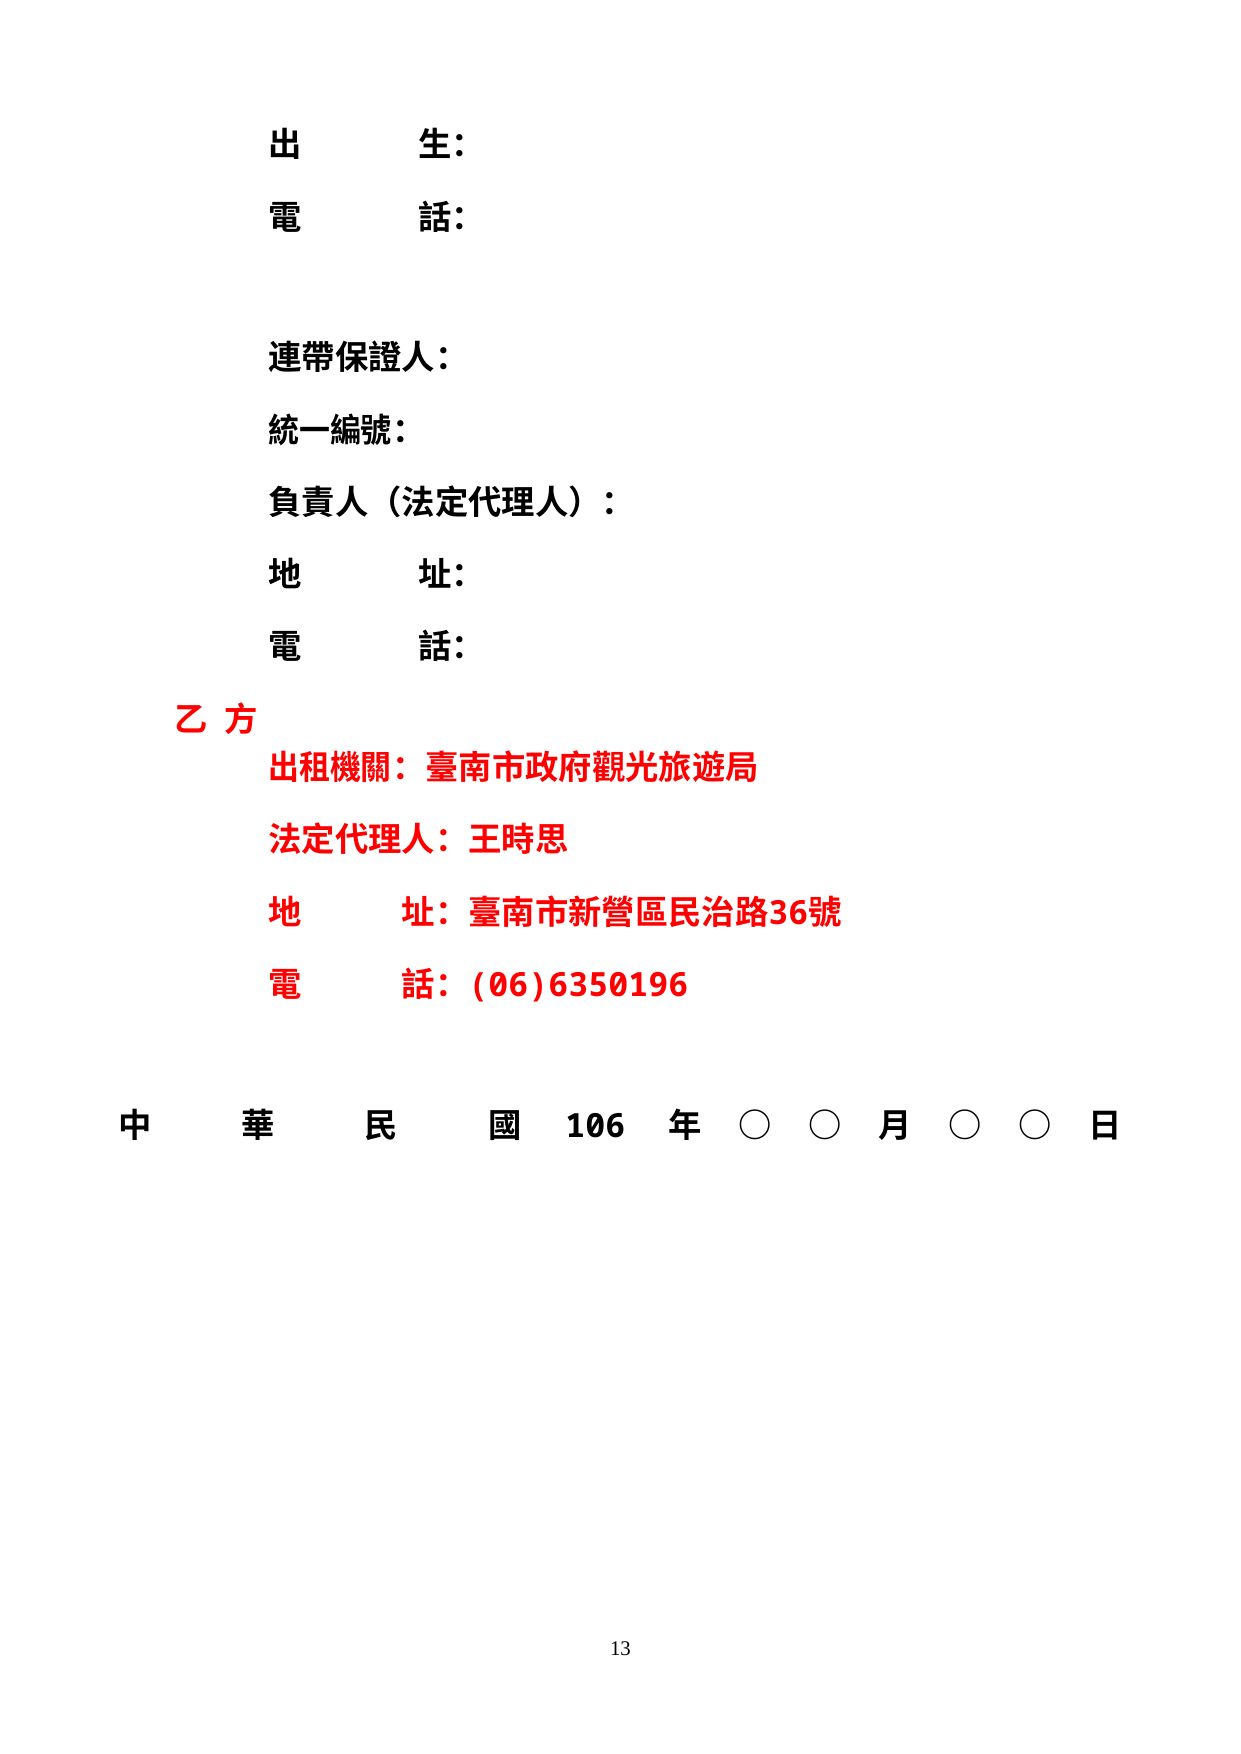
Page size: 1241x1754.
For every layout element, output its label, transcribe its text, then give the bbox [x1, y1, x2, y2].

text 出租機關：臺南市政府觀光旅遊局 [268, 741, 1122, 789]
text 乙 方 [174, 693, 1122, 741]
text 電 話：(06)6350196 [268, 958, 1122, 1007]
text 連帶保證人： [268, 331, 1122, 379]
text 地 址：臺南市新營區民治路36號 [268, 886, 1122, 934]
text 法定代理人：王時思 [268, 813, 1122, 861]
text 電 話： [268, 191, 1122, 239]
text 中 華 民 國106年○○月○○日 [118, 1099, 1122, 1147]
text 出 生： [268, 118, 1122, 166]
text 電 話： [268, 620, 1122, 668]
text 統一編號： [268, 403, 1122, 452]
text 地 址： [268, 548, 1122, 596]
text 負責人（法定代理人）： [268, 476, 1122, 524]
